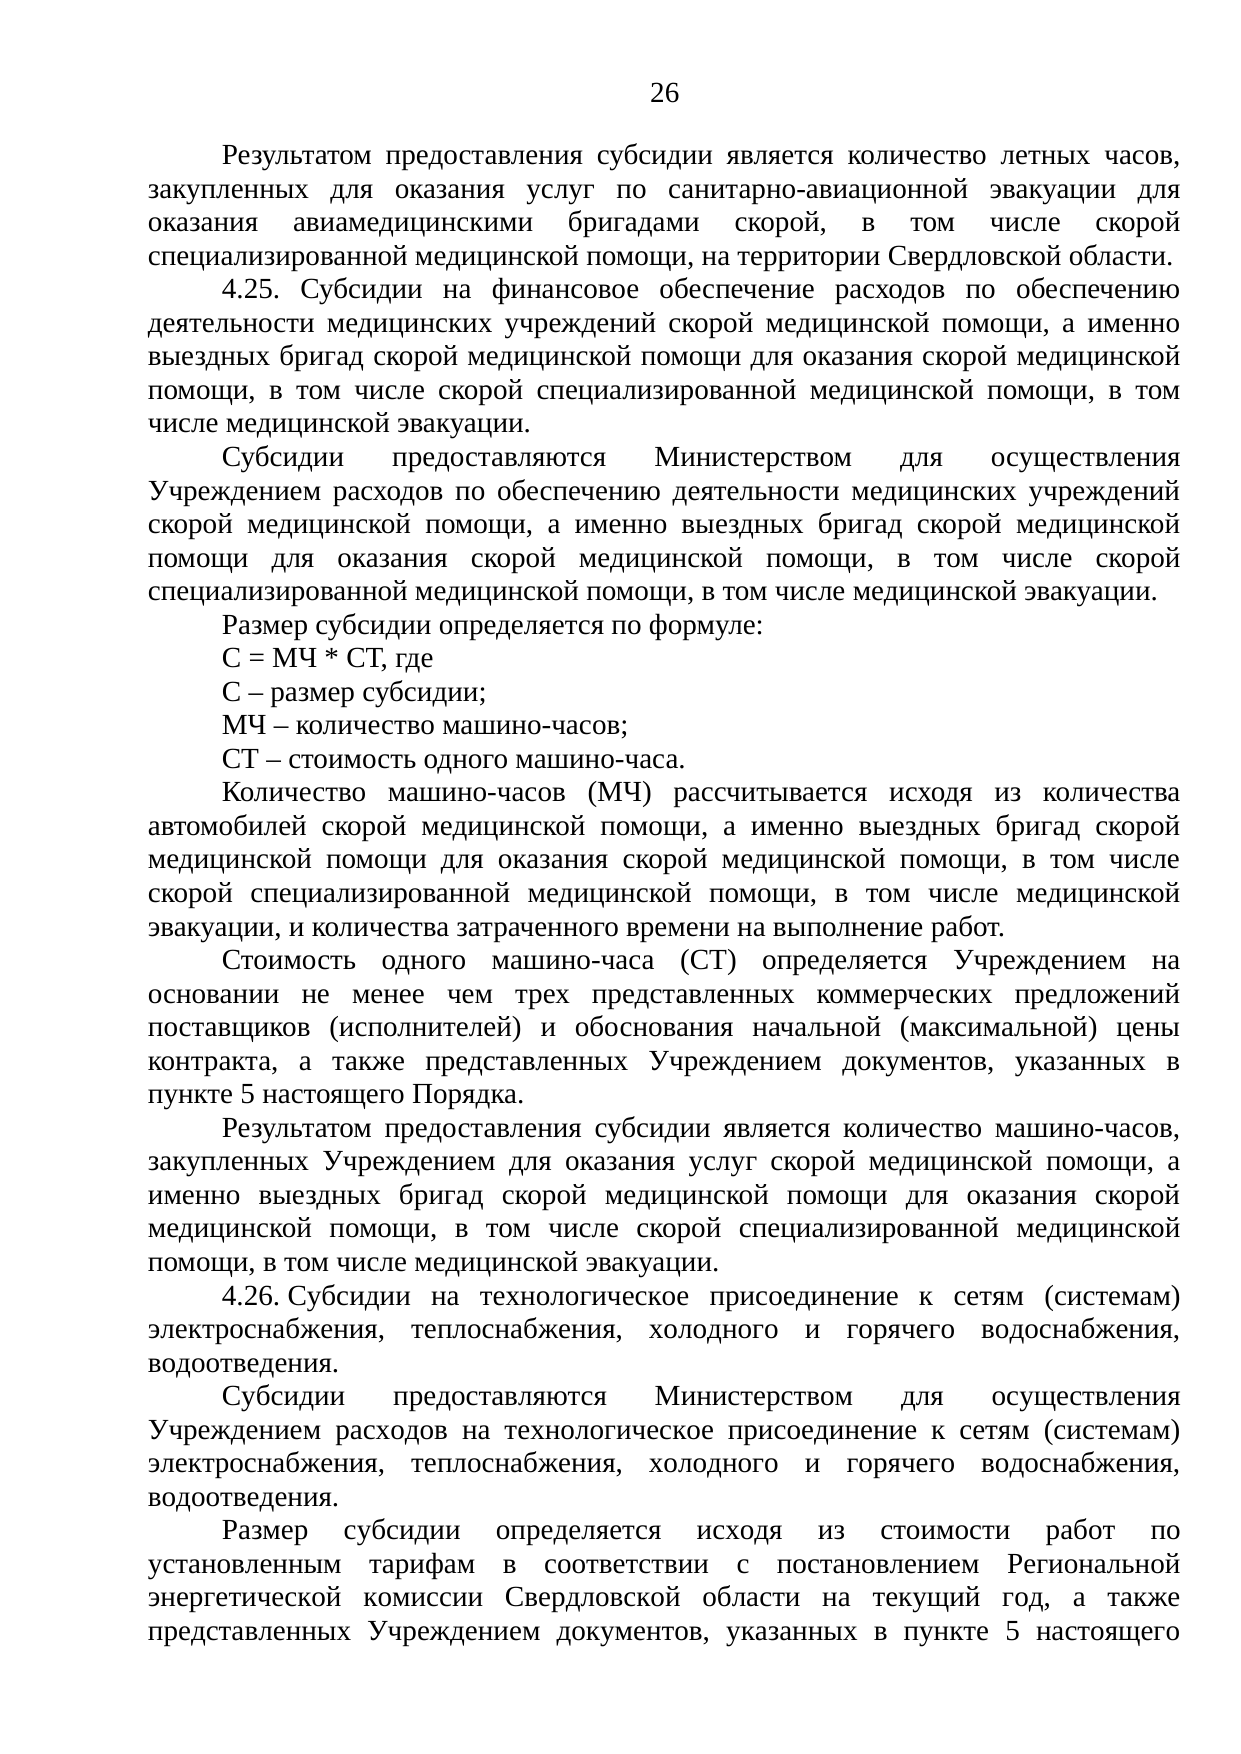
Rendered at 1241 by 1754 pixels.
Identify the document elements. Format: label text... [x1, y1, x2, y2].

text Субсидии предоставляются Министерством для осуществления Учреждением расходов по обеспечению деятельности медицинских учреждений скорой медицинской помощи, а именно выездных бригад скорой медицинской помощи для оказания скорой медицинской помощи, в том числе скорой специализированной медицинской помощи, в том числе медицинской эвакуации. [148, 439, 1181, 607]
text С = МЧ * СТ, где [148, 640, 1181, 674]
text 4.26. Субсидии на технологическое присоединение к сетям (системам) электроснабжения, теплоснабжения, холодного и горячего водоснабжения, водоотведения. [148, 1278, 1181, 1378]
text МЧ – количество машино-часов; [148, 707, 1181, 741]
text Результатом предоставления субсидии является количество машино-часов, закупленных Учреждением для оказания услуг скорой медицинской помощи, а именно выездных бригад скорой медицинской помощи для оказания скорой медицинской помощи, в том числе скорой специализированной медицинской помощи, в том числе медицинской эвакуации. [148, 1110, 1181, 1278]
text Стоимость одного машино-часа (СТ) определяется Учреждением на основании не менее чем трех представленных коммерческих предложений поставщиков (исполнителей) и обоснования начальной (максимальной) цены контракта, а также представленных Учреждением документов, указанных в пункте 5 настоящего Порядка. [148, 942, 1181, 1110]
text СТ – стоимость одного машино-часа. [148, 741, 1181, 774]
text Размер субсидии определяется по формуле: [148, 607, 1181, 640]
text Субсидии предоставляются Министерством для осуществления Учреждением расходов на технологическое присоединение к сетям (системам) электроснабжения, теплоснабжения, холодного и горячего водоснабжения, водоотведения. [148, 1378, 1181, 1512]
text Размер субсидии определяется исходя из стоимости работ по установленным тарифам в соответствии с постановлением Региональной энергетической комиссии Свердловской области на текущий год, а также представленных Учреждением документов, указанных в пункте 5 настоящего [148, 1512, 1181, 1647]
text 4.25. Субсидии на финансовое обеспечение расходов по обеспечению деятельности медицинских учреждений скорой медицинской помощи, а именно выездных бригад скорой медицинской помощи для оказания скорой медицинской помощи, в том числе скорой специализированной медицинской помощи, в том числе медицинской эвакуации. [148, 271, 1181, 439]
text С – размер субсидии; [148, 674, 1181, 707]
text Количество машино-часов (МЧ) рассчитывается исходя из количества автомобилей скорой медицинской помощи, а именно выездных бригад скорой медицинской помощи для оказания скорой медицинской помощи, в том числе скорой специализированной медицинской помощи, в том числе медицинской эвакуации, и количества затраченного времени на выполнение работ. [148, 774, 1181, 942]
text Результатом предоставления субсидии является количество летных часов, закупленных для оказания услуг по санитарно-авиационной эвакуации для оказания авиамедицинскими бригадами скорой, в том числе скорой специализированной медицинской помощи, на территории Свердловской области. [148, 137, 1181, 271]
